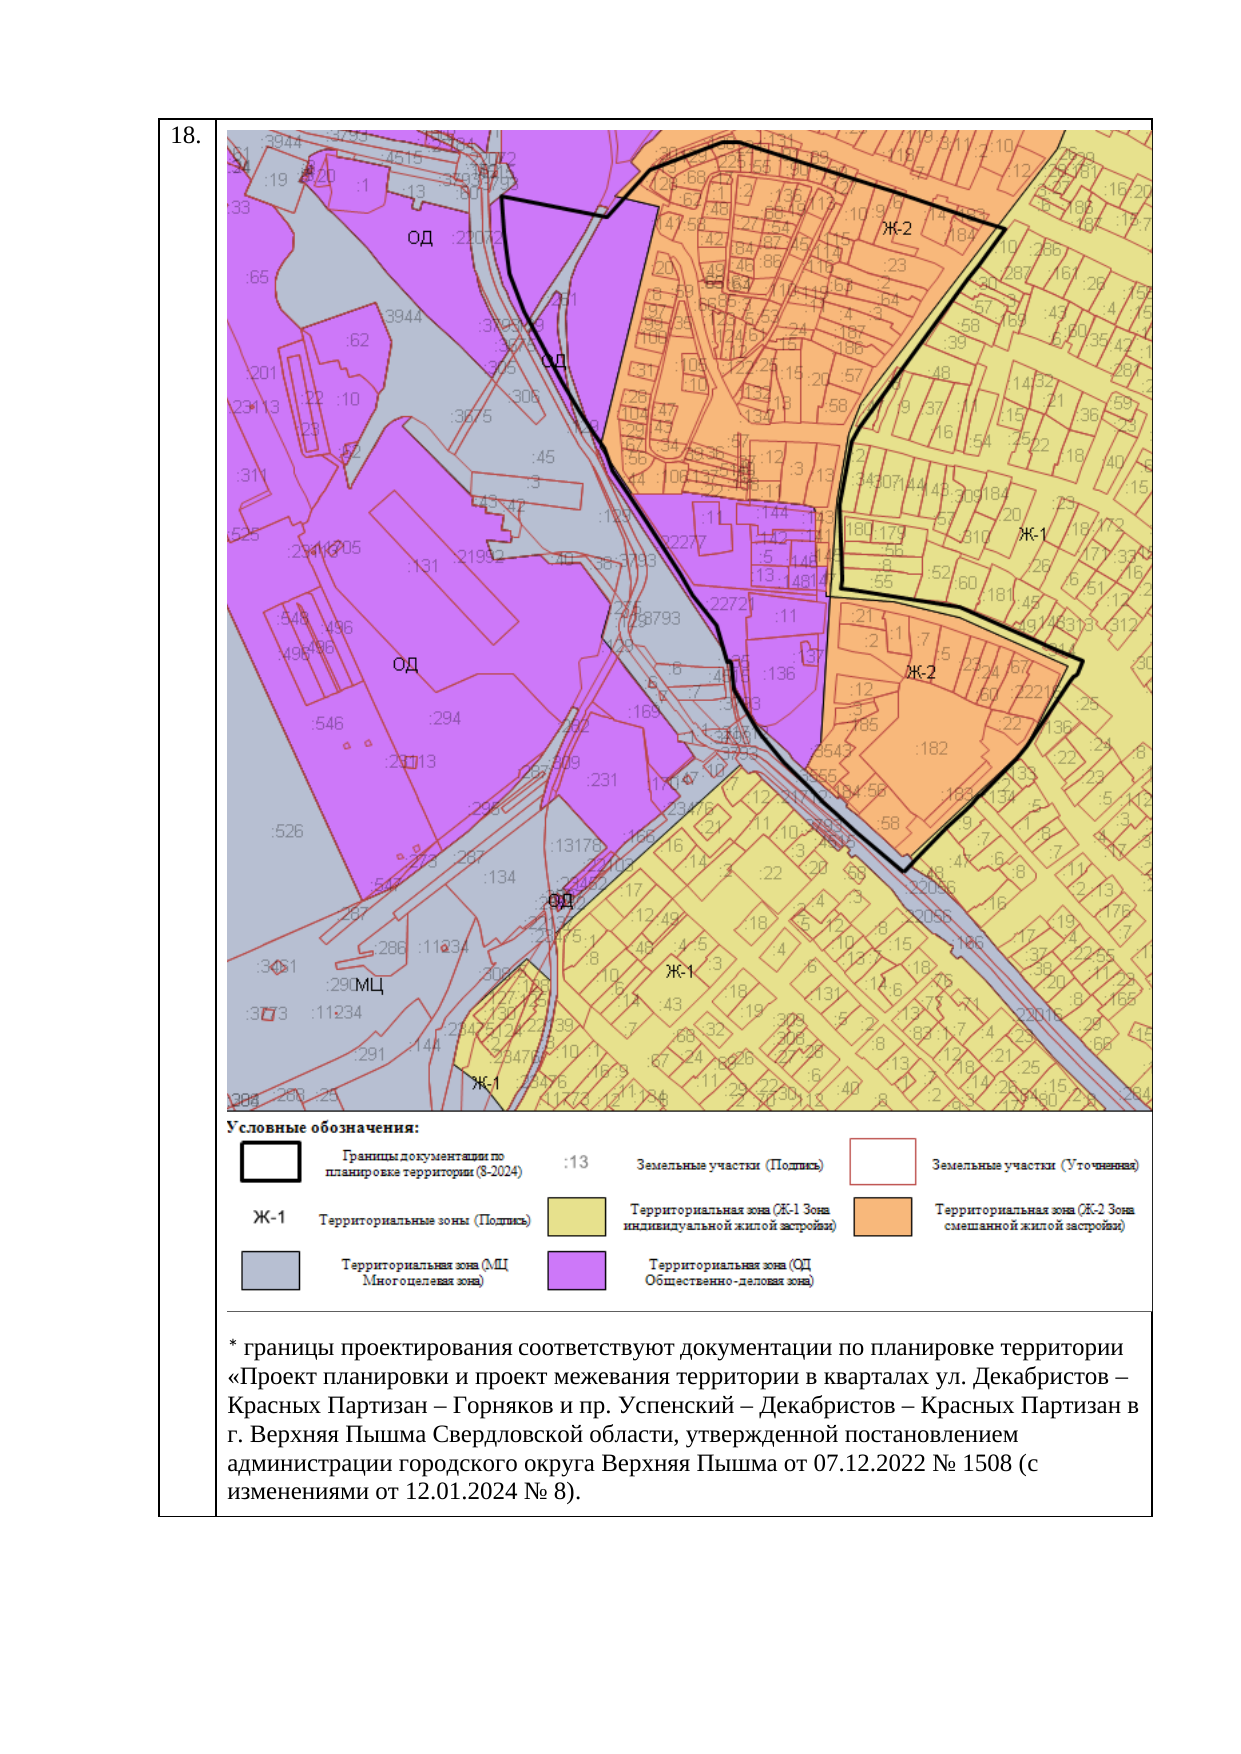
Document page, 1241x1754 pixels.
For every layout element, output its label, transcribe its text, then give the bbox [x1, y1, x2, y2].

table_cell [1153, 118, 1157, 1516]
table_cell * границы проектирования соответствуют документации по планировке территории «Проект планировки и проект межевания территории в кварталах ул. Декабристов – Красных Партизан – Горняков и пр. Успенский – Декабристов – Красных Партизан в г. Верхняя Пышма Свердловской области, утвержденной постановлением администрации городского округа Верхняя Пышма от 07.12.2022 № 1508 (с изменениями от 12.01.2024 № 8). [217, 120, 1151, 1516]
table_cell 18. [160, 120, 215, 1516]
